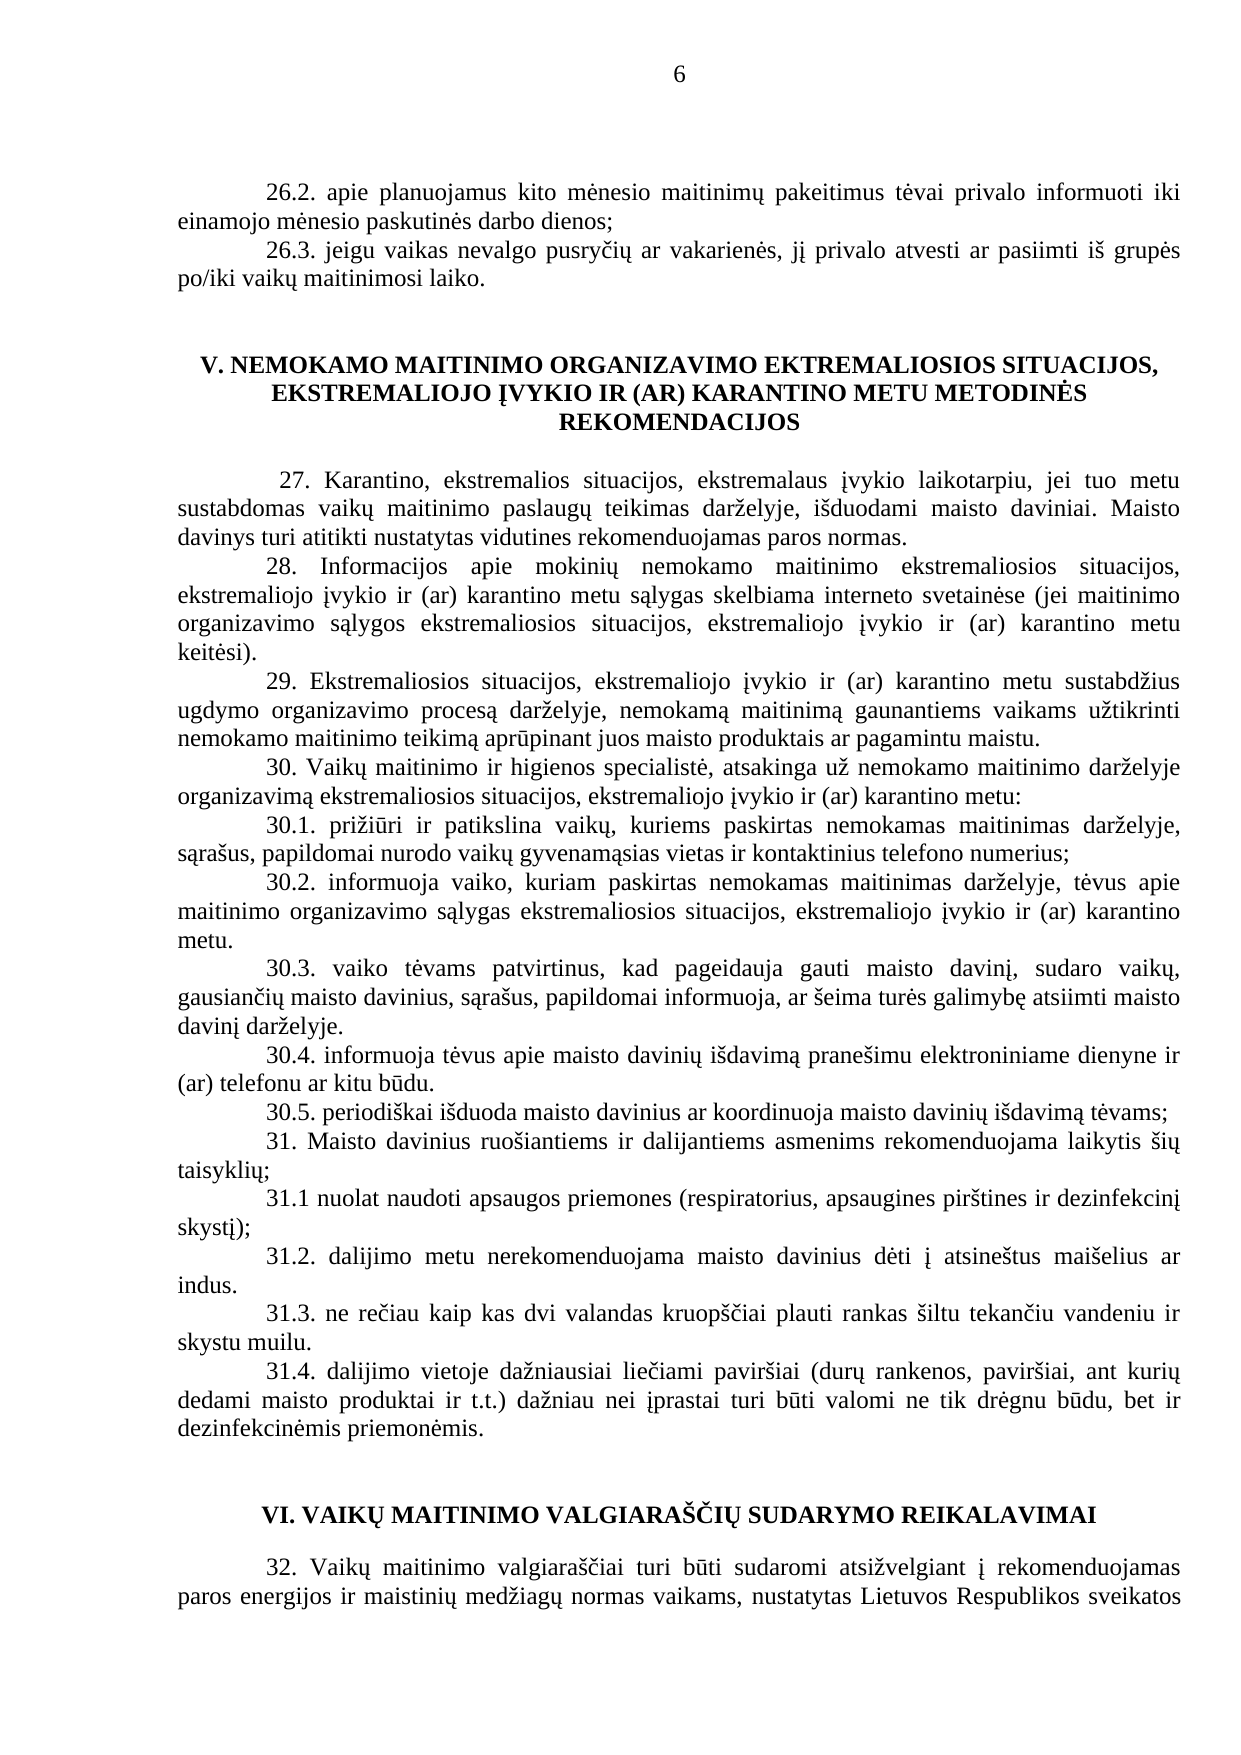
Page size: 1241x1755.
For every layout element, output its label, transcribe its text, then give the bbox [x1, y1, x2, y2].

text 31. Maisto davinius ruošiantiems ir dalijantiems asmenims rekomenduojama laikytis šių taisyklių; [177, 1126, 1181, 1183]
text 28. Informacijos apie mokinių nemokamo maitinimo ekstremaliosios situacijos, ekstremaliojo įvykio ir (ar) karantino metu sąlygas skelbiama interneto svetainėse (jei maitinimo organizavimo sąlygos ekstremaliosios situacijos, ekstremaliojo įvykio ir (ar) karantino metu keitėsi). [177, 551, 1181, 666]
text V. NEMOKAMO MAITINIMO ORGANIZAVIMO EKTREMALIOSIOS SITUACIJOS, EKSTREMALIOJO ĮVYKIO IR (AR) KARANTINO METU METODINĖS REKOMENDACIJOS [177, 350, 1181, 436]
text 29. Ekstremaliosios situacijos, ekstremaliojo įvykio ir (ar) karantino metu sustabdžius ugdymo organizavimo procesą darželyje, nemokamą maitinimą gaunantiems vaikams užtikrinti nemokamo maitinimo teikimą aprūpinant juos maisto produktais ar pagamintu maistu. [177, 666, 1181, 752]
text 31.4. dalijimo vietoje dažniausiai liečiami paviršiai (durų rankenos, paviršiai, ant kurių dedami maisto produktai ir t.t.) dažniau nei įprastai turi būti valomi ne tik drėgnu būdu, bet ir dezinfekcinėmis priemonėmis. [177, 1356, 1181, 1442]
text 32. Vaikų maitinimo valgiaraščiai turi būti sudaromi atsižvelgiant į rekomenduojamas paros energijos ir maistinių medžiagų normas vaikams, nustatytas Lietuvos Respublikos sveikatos [177, 1552, 1181, 1610]
text 30.2. informuoja vaiko, kuriam paskirtas nemokamas maitinimas darželyje, tėvus apie maitinimo organizavimo sąlygas ekstremaliosios situacijos, ekstremaliojo įvykio ir (ar) karantino metu. [177, 867, 1181, 953]
text 31.1 nuolat naudoti apsaugos priemones (respiratorius, apsaugines pirštines ir dezinfekcinį skystį); [177, 1183, 1181, 1241]
text 30.4. informuoja tėvus apie maisto davinių išdavimą pranešimu elektroniniame dienyne ir (ar) telefonu ar kitu būdu. [177, 1040, 1181, 1097]
text 27. Karantino, ekstremalios situacijos, ekstremalaus įvykio laikotarpiu, jei tuo metu sustabdomas vaikų maitinimo paslaugų teikimas darželyje, išduodami maisto daviniai. Maisto davinys turi atitikti nustatytas vidutines rekomenduojamas paros normas. [177, 465, 1181, 551]
text 31.3. ne rečiau kaip kas dvi valandas kruopščiai plauti rankas šiltu tekančiu vandeniu ir skystu muilu. [177, 1298, 1181, 1356]
text 26.3. jeigu vaikas nevalgo pusryčių ar vakarienės, jį privalo atvesti ar pasiimti iš grupės po/iki vaikų maitinimosi laiko. [177, 235, 1181, 292]
text 31.2. dalijimo metu nerekomenduojama maisto davinius dėti į atsineštus maišelius ar indus. [177, 1241, 1181, 1298]
text 30. Vaikų maitinimo ir higienos specialistė, atsakinga už nemokamo maitinimo darželyje organizavimą ekstremaliosios situacijos, ekstremaliojo įvykio ir (ar) karantino metu: [177, 752, 1181, 810]
text 30.1. prižiūri ir patikslina vaikų, kuriems paskirtas nemokamas maitinimas darželyje, sąrašus, papildomai nurodo vaikų gyvenamąsias vietas ir kontaktinius telefono numerius; [177, 810, 1181, 867]
text 30.3. vaiko tėvams patvirtinus, kad pageidauja gauti maisto davinį, sudaro vaikų, gausiančių maisto davinius, sąrašus, papildomai informuoja, ar šeima turės galimybę atsiimti maisto davinį darželyje. [177, 953, 1181, 1040]
text 30.5. periodiškai išduoda maisto davinius ar koordinuoja maisto davinių išdavimą tėvams; [177, 1097, 1181, 1126]
text 26.2. apie planuojamus kito mėnesio maitinimų pakeitimus tėvai privalo informuoti iki einamojo mėnesio paskutinės darbo dienos; [177, 177, 1181, 235]
text VI. VAIKŲ MAITINIMO VALGIARAŠČIŲ SUDARYMO REIKALAVIMAI [177, 1500, 1181, 1528]
